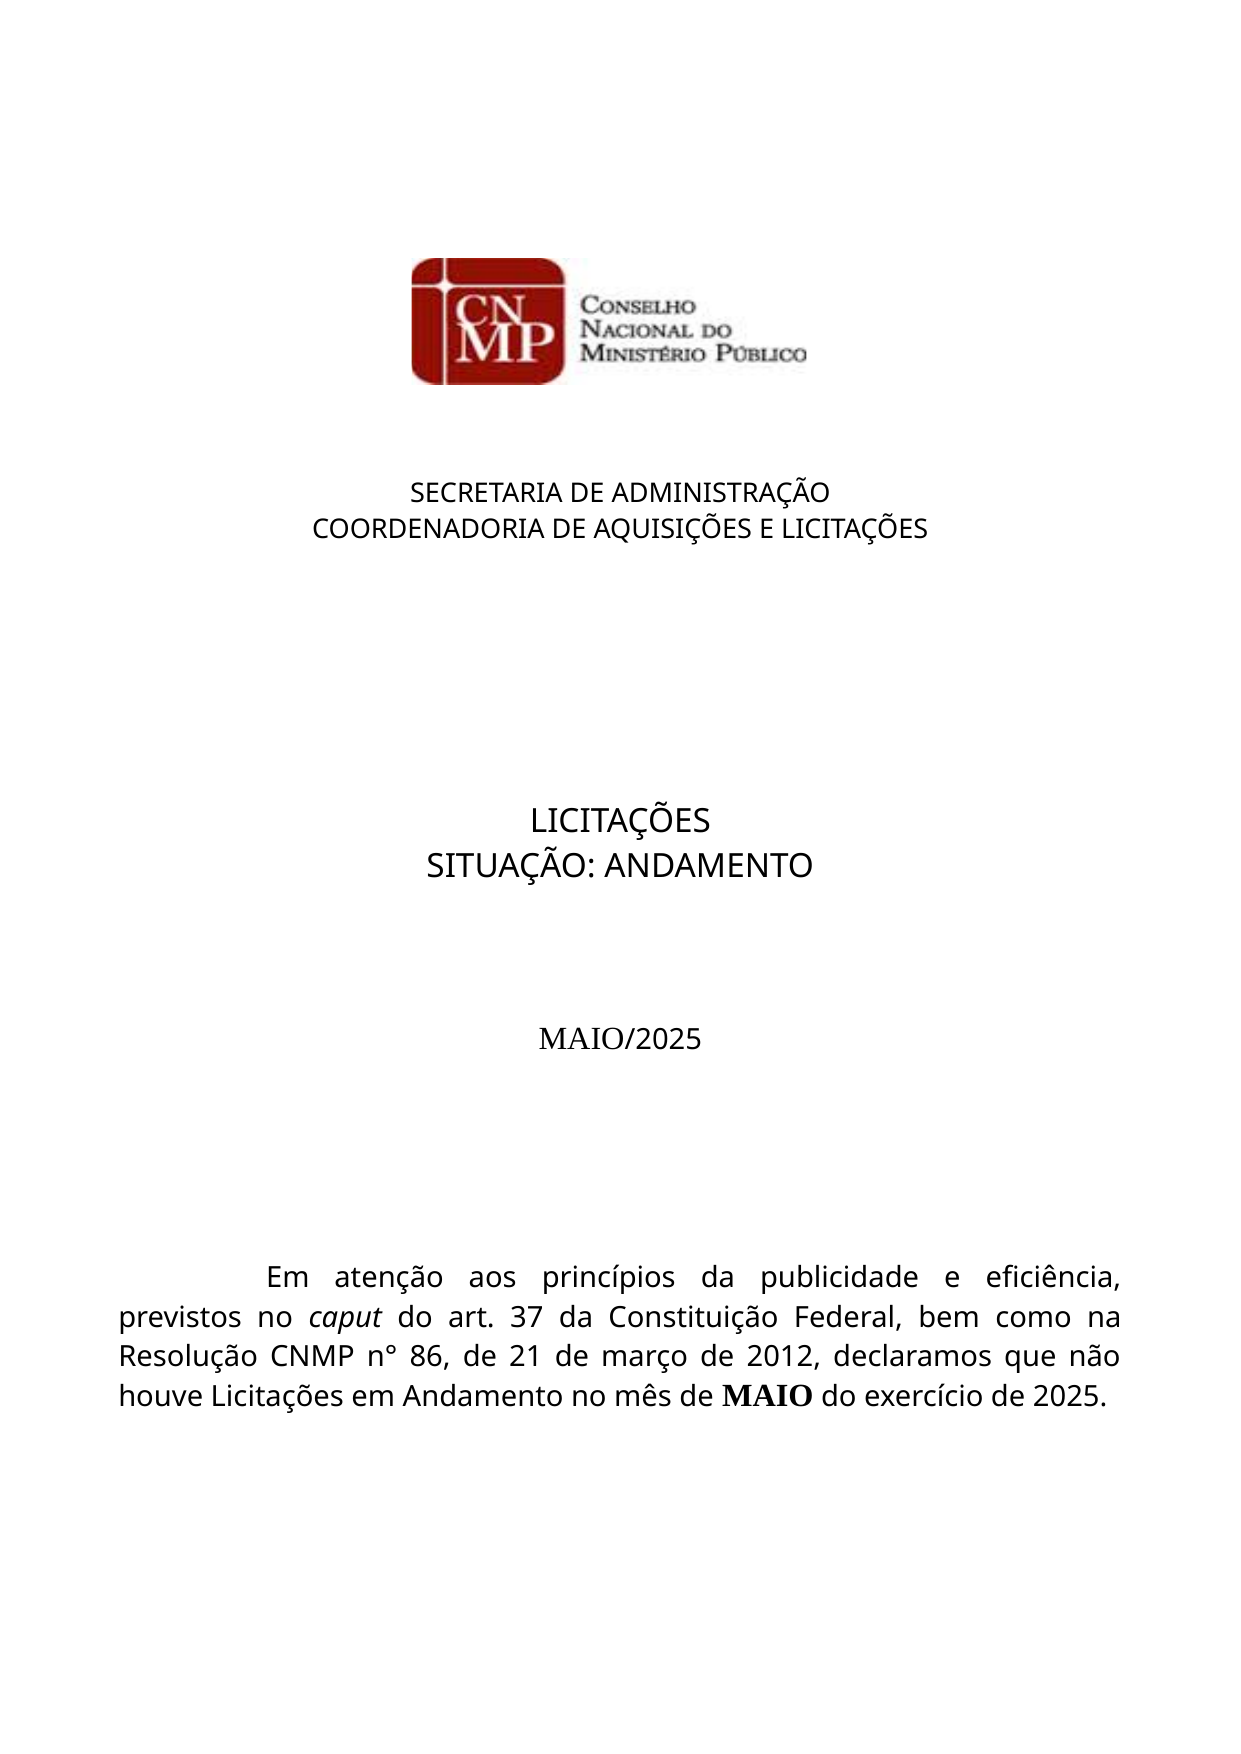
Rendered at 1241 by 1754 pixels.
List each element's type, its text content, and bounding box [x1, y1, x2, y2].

text COORDENADORIA DE AQUISIÇÕES E LICITAÇÕES [118, 510, 1122, 547]
text LICITAÇÕES [118, 797, 1122, 842]
text MAIO/2025 [118, 1018, 1122, 1058]
text Em atenção aos princípios da publicidade e eficiência, previstos no caput do art. 37 da Constituição Federal, bem como na Resolução CNMP n° 86, de 21 de março de 2012, declaramos que não houve Licitações em Andamento no mês de MAIO do exercício de 2025. [118, 1256, 1122, 1415]
text SITUAÇÃO: ANDAMENTO [118, 842, 1122, 887]
text SECRETARIA DE ADMINISTRAÇÃO [118, 473, 1122, 510]
